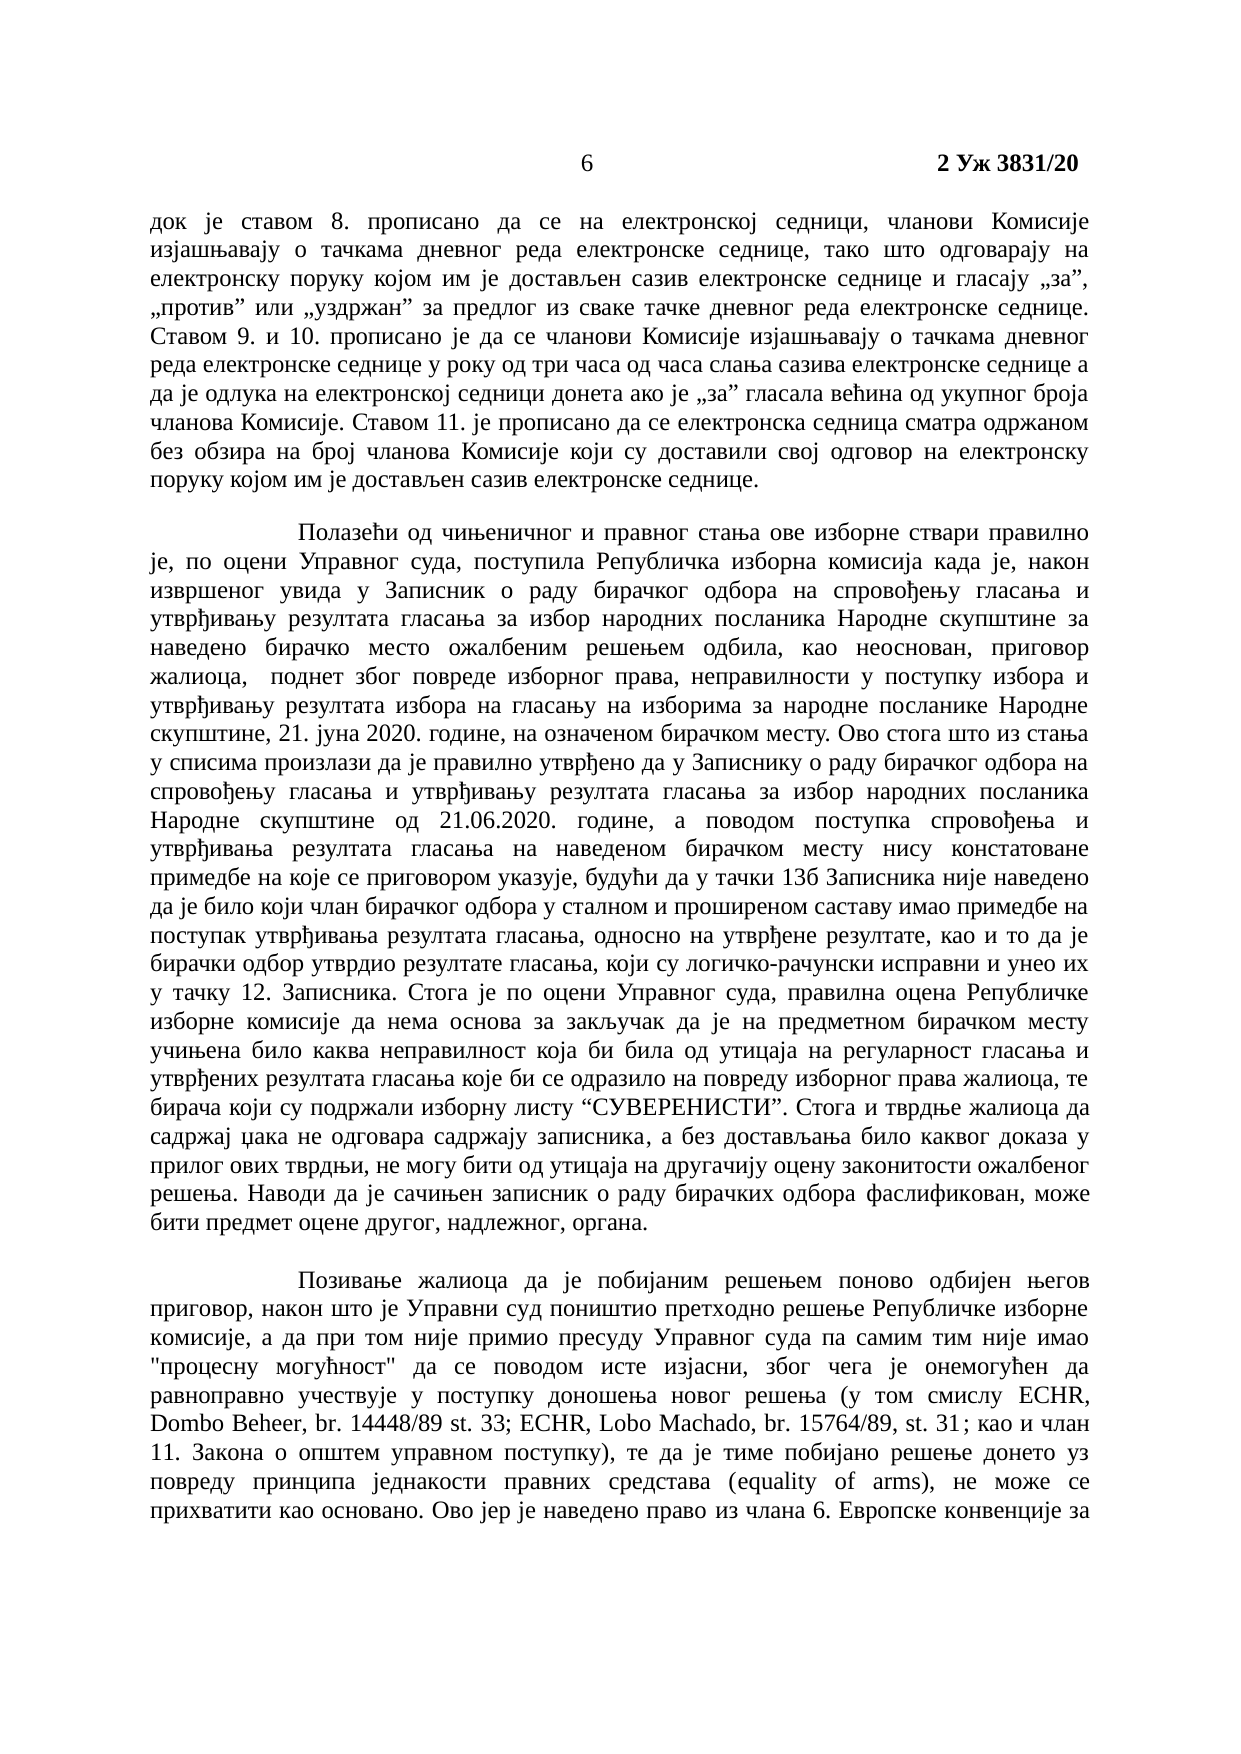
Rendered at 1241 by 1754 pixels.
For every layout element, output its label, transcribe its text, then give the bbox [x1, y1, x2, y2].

text Полазећи од чињеничног и правног стања ове изборне ствари правилно је, по оцени Управног суда, поступила Републичка изборна комисија када је, након извршеног увида у Записник о раду бирачког одбора на спровођењу гласања и утврђивању резултата гласања за избор народних посланика Народне скупштине за наведено бирачко место ожалбеним решењем одбила, као неоснован, приговор жалиоца, поднет због повреде изборног права, неправилности у поступку избора и утврђивању резултата избора на гласању на изборима за народне посланике Народне скупштине, 21. јуна 2020. године, на означеном бирачком месту. Ово стога што из стања у списима произлази да је правилно утврђено да у Записнику о раду бирачког одбора на спровођењу гласања и утврђивању резултата гласања за избор народних посланика Народне скупштине од 21.06.2020. године, а поводом поступка спровођења и утврђивања резултата гласања на наведеном бирачком месту нису констатоване примедбе на које се приговором указује, будући да у тачки 13б Записника није наведено да је било који члан бирачког одбора у сталном и проширеном саставу имао примедбе на поступак утврђивања резултата гласања, односно на утврђене резултате, као и то да је бирачки одбор утврдио резултате гласања, који су логичко-рачунски исправни и унео их у тачку 12. Записника. Стога је по оцени Управног суда, правилна оцена Републичке изборне комисије да нема основа за закључак да је на предметном бирачком месту учињена било каква неправилност која би била од утицаја на регуларност гласања и утврђених резултата гласања које би се одразило на повреду изборног права жалиоца, те бирача који су подржали изборну листу “СУВЕРЕНИСТИ”. Стога и тврдње жалиоца да садржај џака не одговара садржају записника, а без достављања било каквог доказа у прилог ових тврдњи, не могу бити од утицаја на другачију оцену законитости ожалбеног решења. Наводи да је сачињен записник о раду бирачких одбора фаслификован, може бити предмет оцене другог, надлежног, органа. [150, 517, 1090, 1236]
text Позивање жалиоца да је побијаним решењем поново одбијен његов приговор, након што је Управни суд поништио претходно решење Републичке изборне комисије, а да при том није примио пресуду Управног суда па самим тим није имао "процесну могућност" да се поводом исте изјасни, због чега је онемогућен да равноправно учествује у поступку доношења новог решења (у том смислу ECHR, Dombo Beheer, br. 14448/89 st. 33; ECHR, Lobo Machado, br. 15764/89, st. 31; као и члан 11. Закона о општем управном поступку), те да је тиме побијано решење донето уз повреду принципа једнакости правних средстава (equality of arms), не може се прихватити као основано. Ово јер је наведено право из члана 6. Европске конвенције за [150, 1265, 1090, 1523]
text док је ставом 8. прописано да се на електронској седници, чланови Комисије изјашњавају о тачкама дневног реда електронске седнице, тако што одговарају на електронску поруку којом им је достављен сазив електронске седнице и гласају „за”, „против” или „уздржан” за предлог из сваке тачке дневног реда електронске седнице. Ставом 9. и 10. прописано је да се чланови Комисије изјашњавају о тачкама дневног реда електронске седнице у року од три часа од часа слања сазива електронске седнице а да је одлука на електронској седници донета ако је „за” гласала већина од укупног броја чланова Комисије. Ставом 11. је прописано да се електронска седница сматра одржаном без обзира на број чланова Комисије који су доставили свој одговор на електронску поруку којом им је достављен сазив електронске седнице. [150, 206, 1090, 493]
